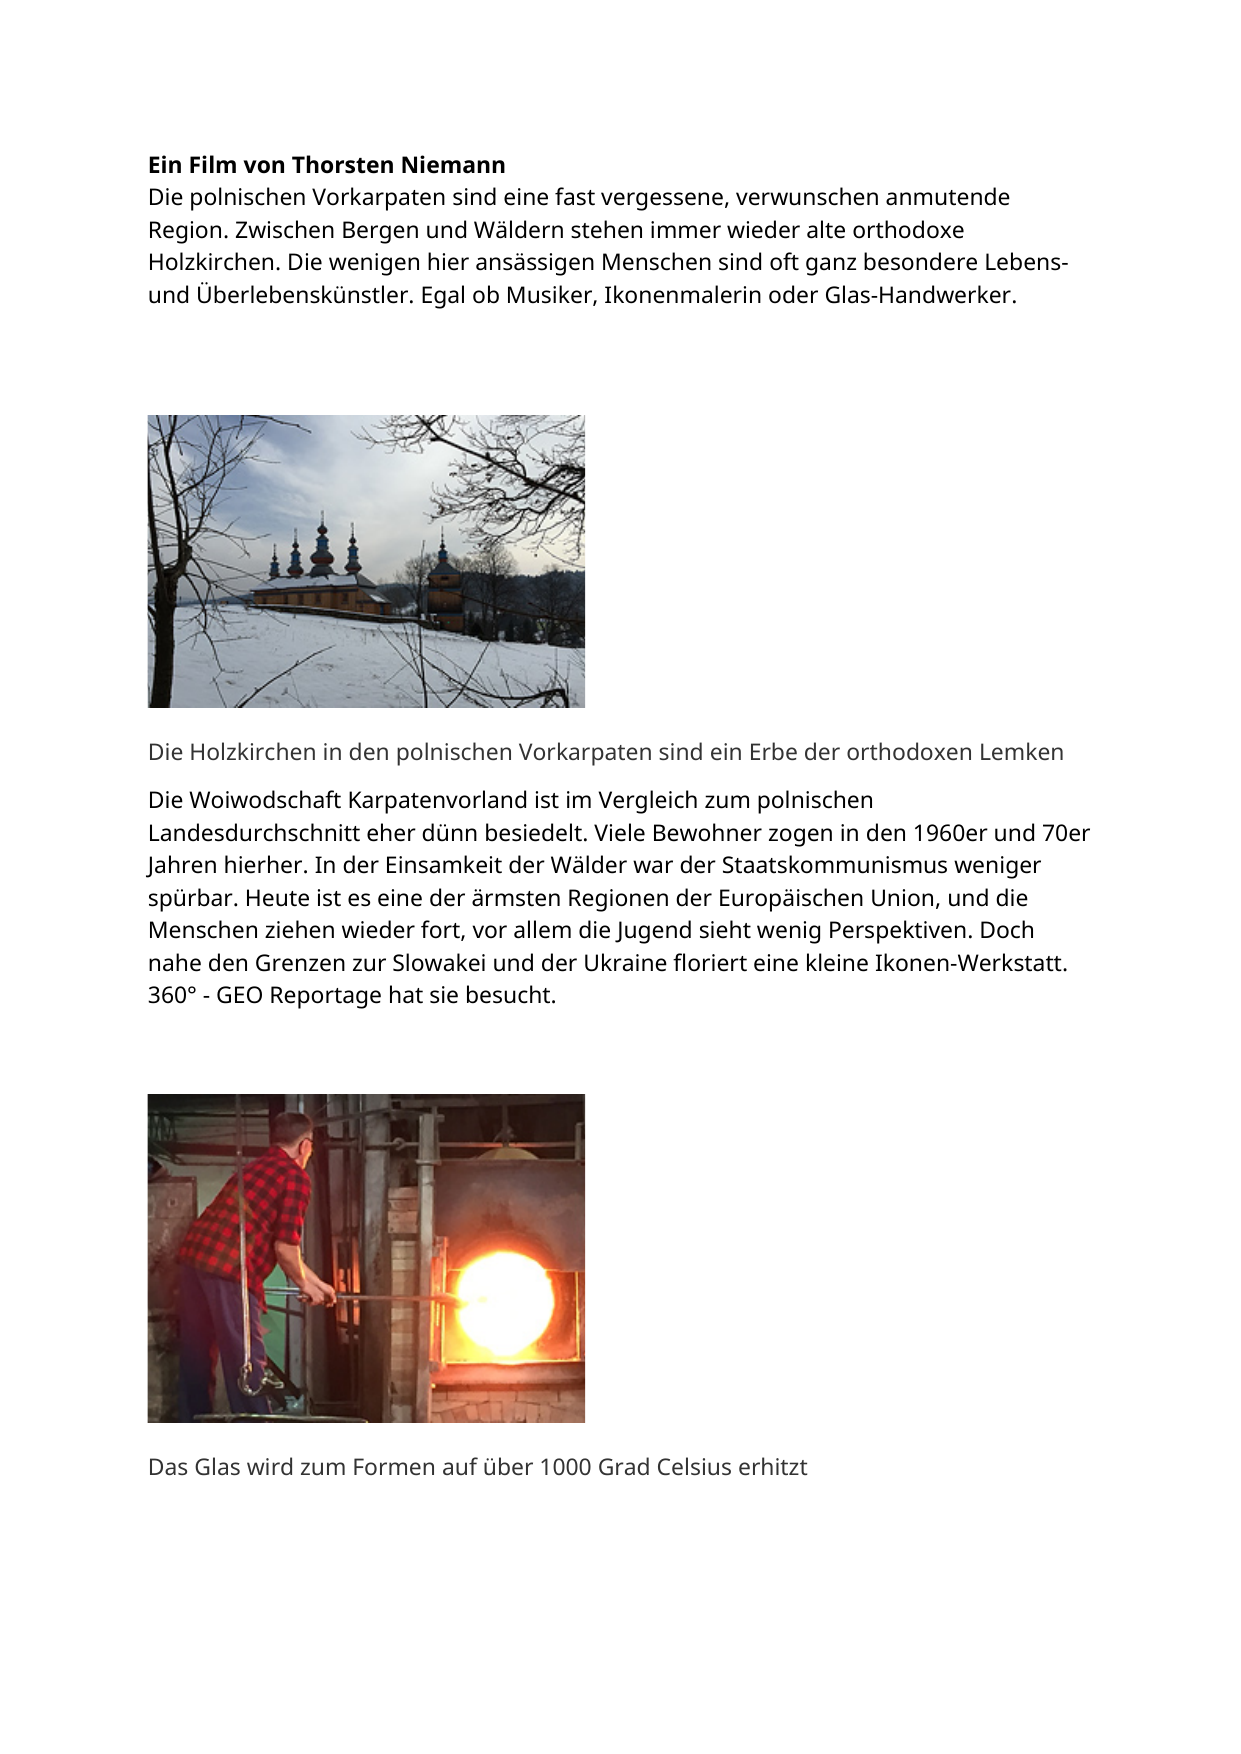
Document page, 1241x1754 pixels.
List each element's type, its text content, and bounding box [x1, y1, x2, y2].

text Das Glas wird zum Formen auf über 1000 Grad Celsius erhitzt [148, 1451, 1093, 1482]
text Die polnischen Vorkarpaten sind eine fast vergessene, verwunschen anmutende Region. Zwischen Bergen und Wäldern stehen immer wieder alte orthodoxe Holzkirchen. Die wenigen hier ansässigen Menschen sind oft ganz besondere Lebens- und Überlebenskünstler. Egal ob Musiker, Ikonenmalerin oder Glas-Handwerker. [148, 180, 1093, 310]
text Die Woiwodschaft Karpatenvorland ist im Vergleich zum polnischen Landesdurchschnitt eher dünn besiedelt. Viele Bewohner zogen in den 1960er und 70er Jahren hierher. In der Einsamkeit der Wälder war der Staatskommunismus weniger spürbar. Heute ist es eine der ärmsten Regionen der Europäischen Union, und die Menschen ziehen wieder fort, vor allem die Jugend sieht wenig Perspektiven. Doch nahe den Grenzen zur Slowakei und der Ukraine floriert eine kleine Ikonen-Werkstatt. 360° - GEO Reportage hat sie besucht. [148, 783, 1093, 1010]
text Ein Film von Thorsten Niemann [148, 148, 1093, 180]
text Die Holzkirchen in den polnischen Vorkarpaten sind ein Erbe der orthodoxen Lemken [148, 736, 1093, 767]
